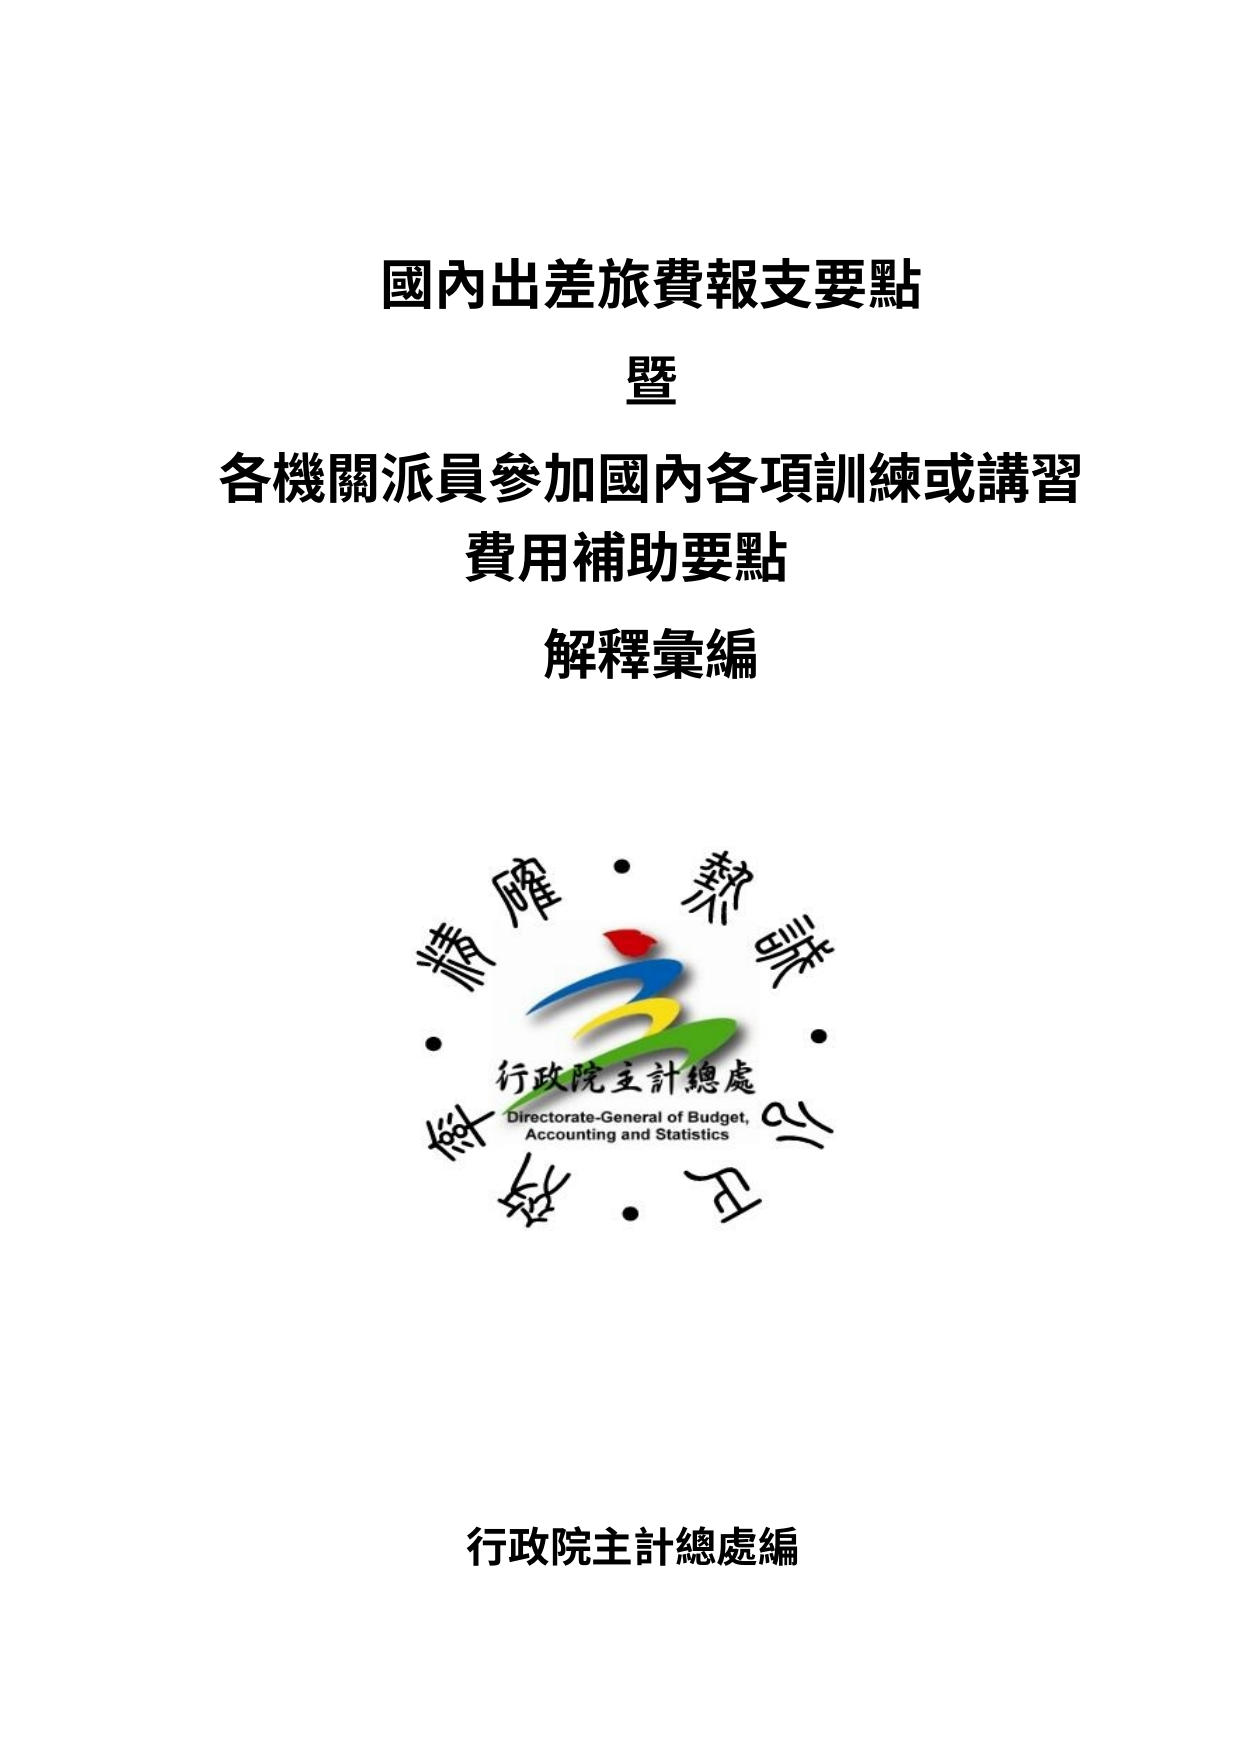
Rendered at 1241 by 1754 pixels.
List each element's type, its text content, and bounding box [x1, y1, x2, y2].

text 解釋彙編 [148, 612, 1104, 690]
text 行政院主計總處編 [162, 1514, 1104, 1574]
text 各機關派員參加國內各項訓練或講習費用補助要點 [148, 436, 1104, 593]
text 國內出差旅費報支要點 [148, 242, 1104, 320]
text 暨 [148, 339, 1104, 417]
